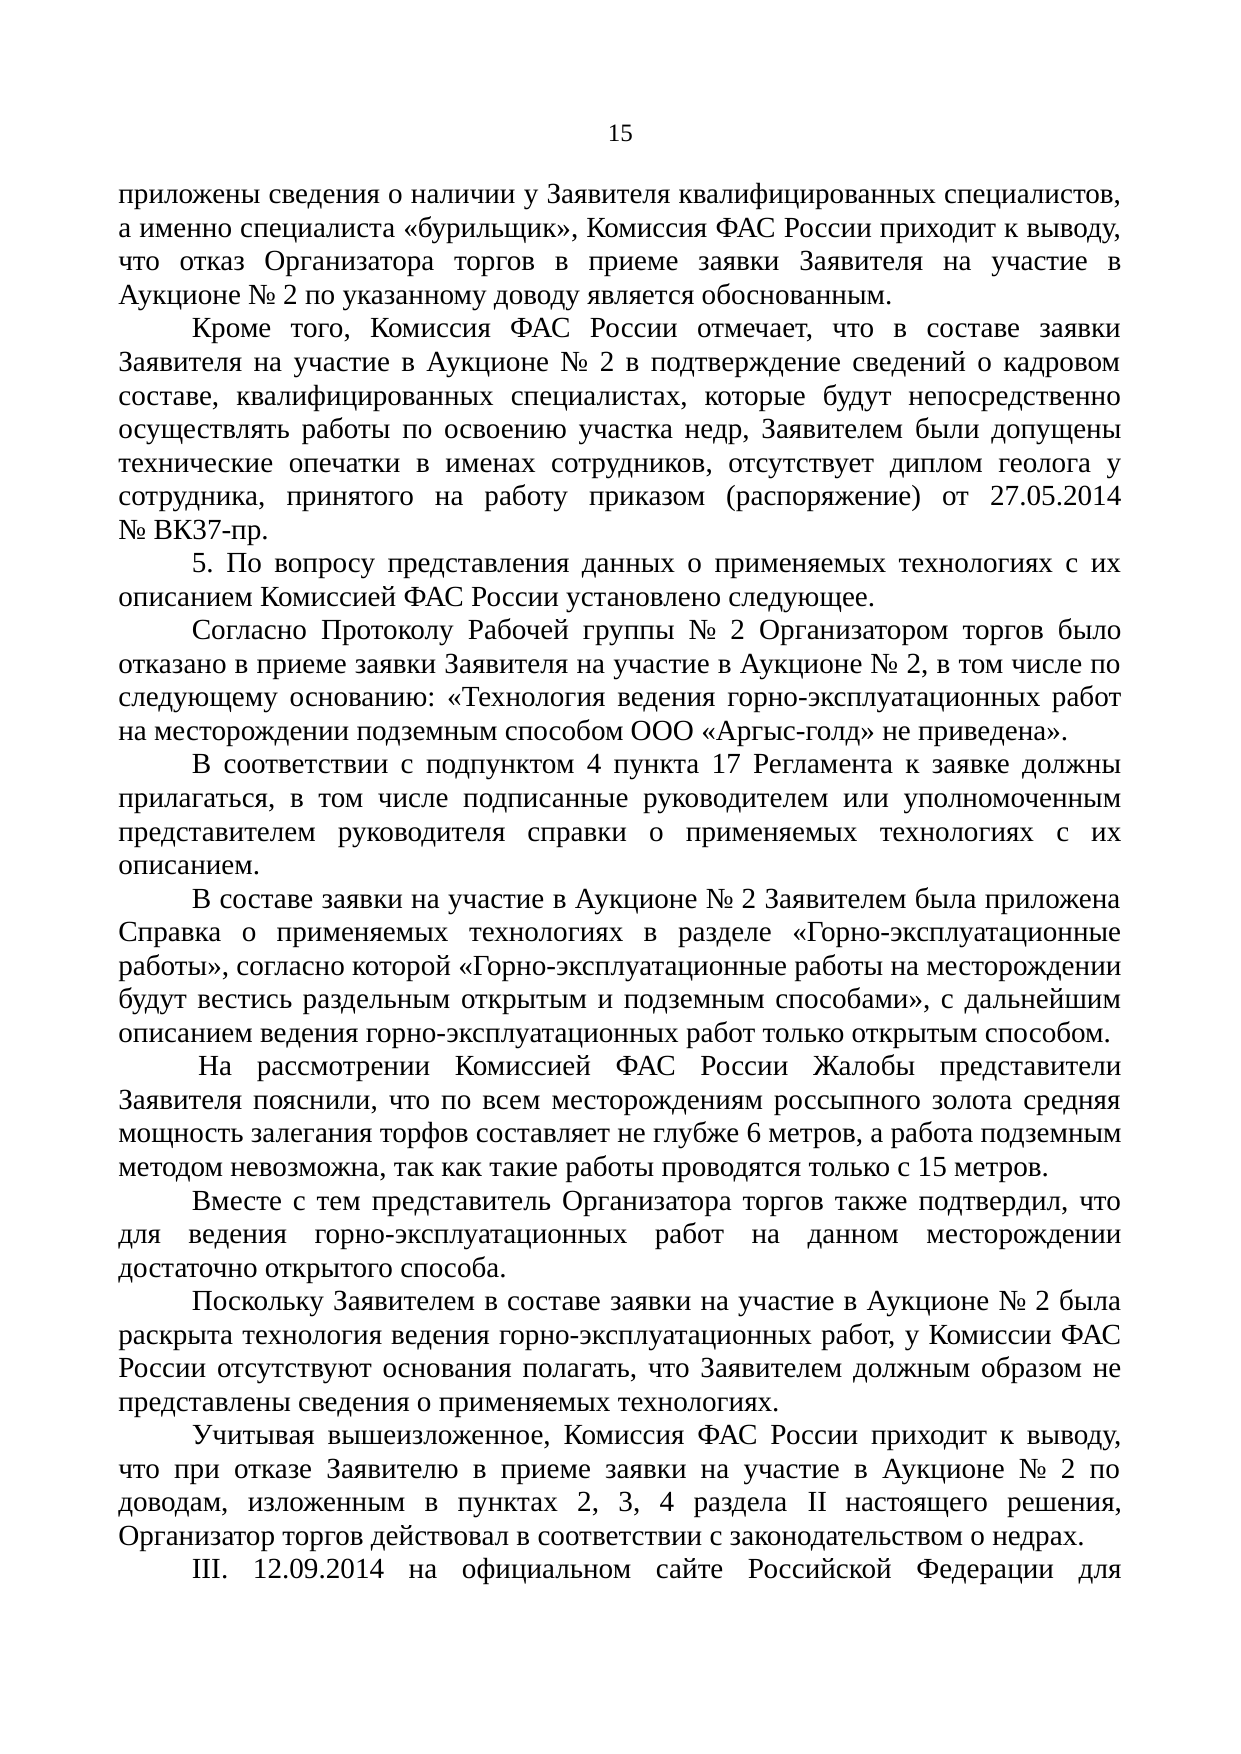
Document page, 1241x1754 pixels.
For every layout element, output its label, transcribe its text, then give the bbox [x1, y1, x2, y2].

text В соответствии с подпунктом 4 пункта 17 Регламента к заявке должны прилагаться, в том числе подписанные руководителем или уполномоченным представителем руководителя справки о применяемых технологиях с их описанием. [118, 747, 1122, 881]
text Вместе с тем представитель Организатора торгов также подтвердил, что для ведения горно-эксплуатационных работ на данном месторождении достаточно открытого способа. [118, 1183, 1122, 1283]
text 5. По вопросу представления данных о применяемых технологиях с их описанием Комиссией ФАС России установлено следующее. [118, 545, 1122, 612]
text Поскольку Заявителем в составе заявки на участие в Аукционе № 2 была раскрыта технология ведения горно-эксплуатационных работ, у Комиссии ФАС России отсутствуют основания полагать, что Заявителем должным образом не представлены сведения о применяемых технологиях. [118, 1283, 1122, 1417]
text Согласно Протоколу Рабочей группы № 2 Организатором торгов было отказано в приеме заявки Заявителя на участие в Аукционе № 2, в том числе по следующему основанию: «Технология ведения горно-эксплуатационных работ на месторождении подземным способом ООО «Аргыс-голд» не приведена». [118, 612, 1122, 747]
text Кроме того, Комиссия ФАС России отмечает, что в составе заявки Заявителя на участие в Аукционе № 2 в подтверждение сведений о кадровом составе, квалифицированных специалистах, которые будут непосредственно осуществлять работы по освоению участка недр, Заявителем были допущены технические опечатки в именах сотрудников, отсутствует диплом геолога у сотрудника, принятого на работу приказом (распоряжение) от 27.05.2014 № ВК37-пр. [118, 311, 1122, 545]
text приложены сведения о наличии у Заявителя квалифицированных специалистов, а именно специалиста «бурильщик», Комиссия ФАС России приходит к выводу, что отказ Организатора торгов в приеме заявки Заявителя на участие в Аукционе № 2 по указанному доводу является обоснованным. [118, 176, 1122, 311]
text Учитывая вышеизложенное, Комиссия ФАС России приходит к выводу, что при отказе Заявителю в приеме заявки на участие в Аукционе № 2 по доводам, изложенным в пунктах 2, 3, 4 раздела II настоящего решения, Организатор торгов действовал в соответствии с законодательством о недрах. [118, 1417, 1122, 1552]
text В составе заявки на участие в Аукционе № 2 Заявителем была приложена Справка о применяемых технологиях в разделе «Горно-эксплуатационные работы», согласно которой «Горно-эксплуатационные работы на месторождении будут вестись раздельным открытым и подземным способами», с дальнейшим описанием ведения горно-эксплуатационных работ только открытым способом. [118, 881, 1122, 1048]
text III. 12.09.2014 на официальном сайте Российской Федерации для [118, 1552, 1122, 1585]
text На рассмотрении Комиссией ФАС России Жалобы представители Заявителя пояснили, что по всем месторождениям россыпного золота средняя мощность залегания торфов составляет не глубже 6 метров, а работа подземным методом невозможна, так как такие работы проводятся только с 15 метров. [118, 1048, 1122, 1183]
